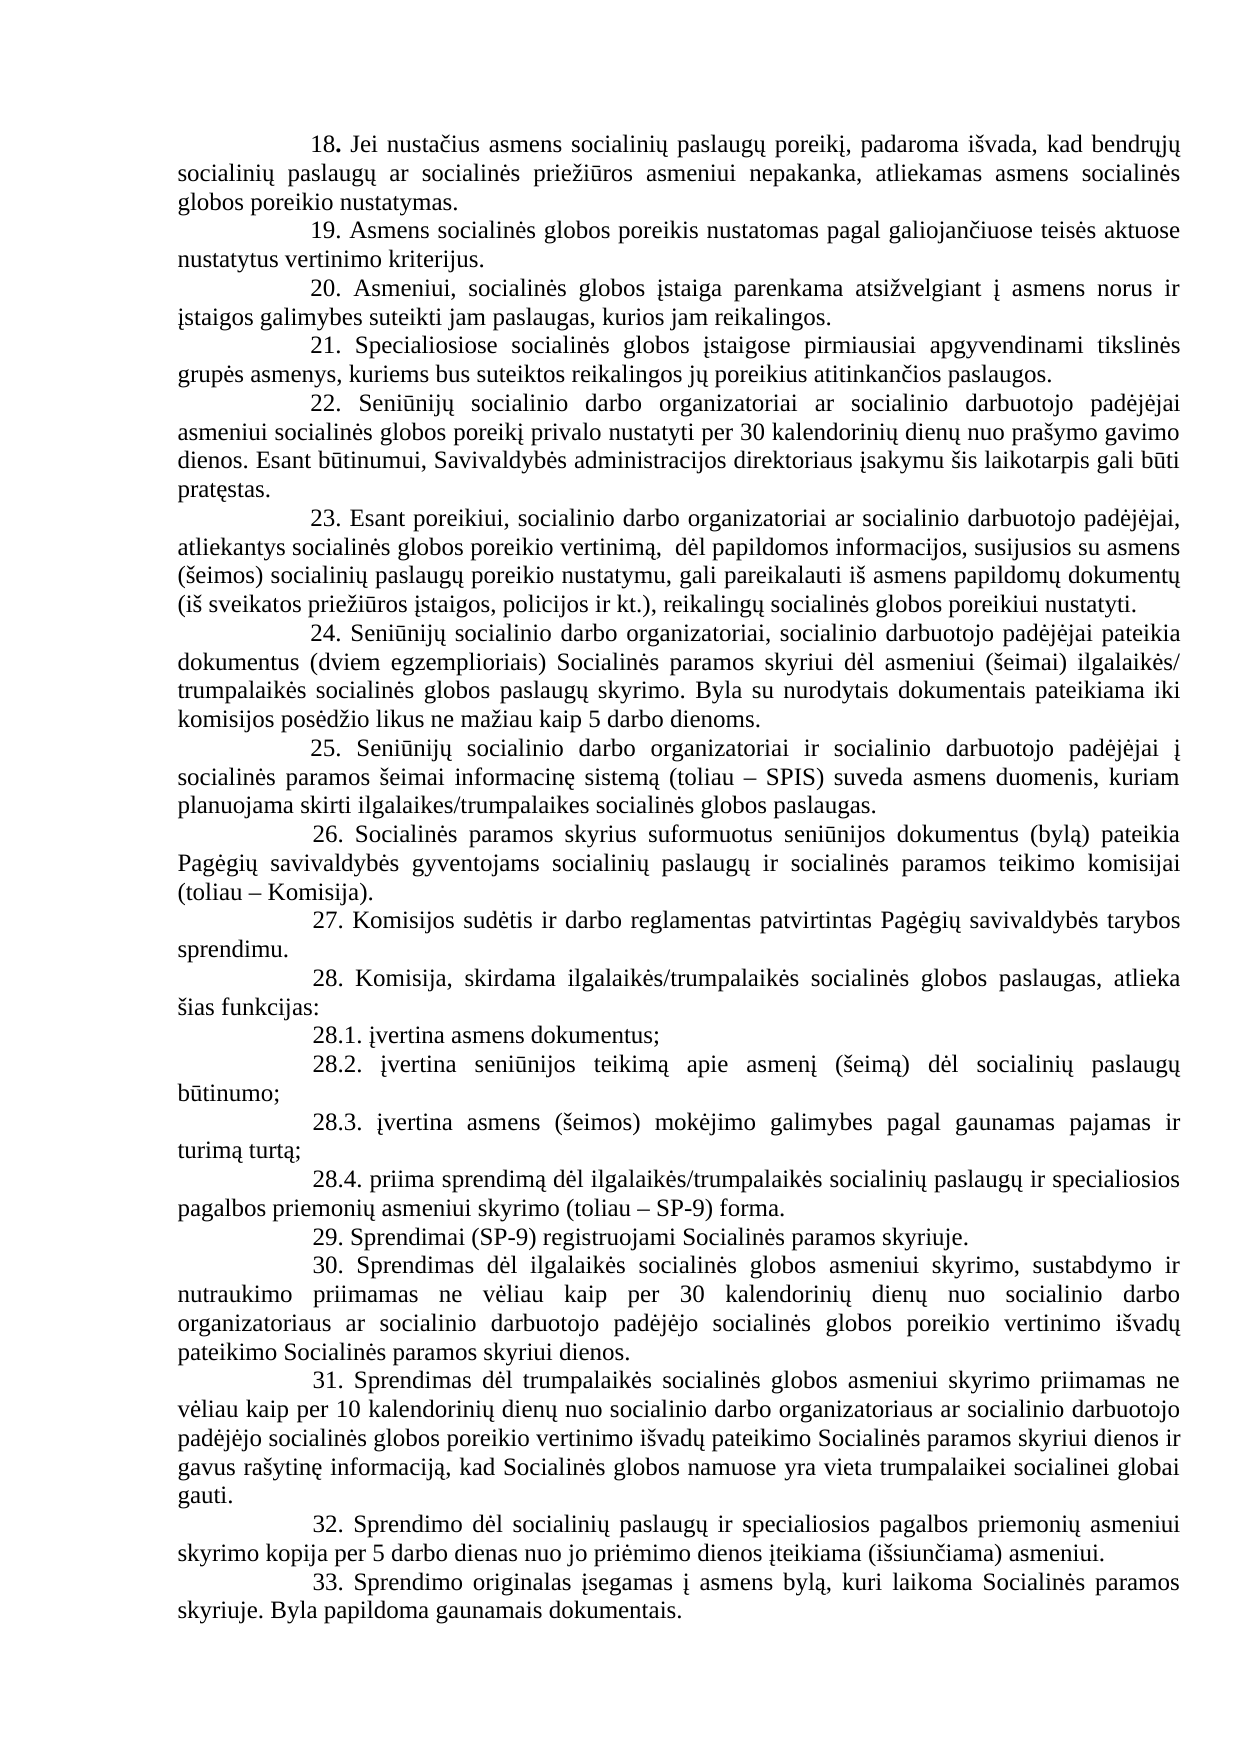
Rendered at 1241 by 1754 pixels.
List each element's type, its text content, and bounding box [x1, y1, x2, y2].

text 25. Seniūnijų socialinio darbo organizatoriai ir socialinio darbuotojo padėjėjai į socialinės paramos šeimai informacinę sistemą (toliau – SPIS) suveda asmens duomenis, kuriam planuojama skirti ilgalaikes/trumpalaikes socialinės globos paslaugas. [177, 733, 1181, 819]
text 22. Seniūnijų socialinio darbo organizatoriai ar socialinio darbuotojo padėjėjai asmeniui socialinės globos poreikį privalo nustatyti per 30 kalendorinių dienų nuo prašymo gavimo dienos. Esant būtinumui, Savivaldybės administracijos direktoriaus įsakymu šis laikotarpis gali būti pratęstas. [177, 388, 1181, 503]
text 27. Komisijos sudėtis ir darbo reglamentas patvirtintas Pagėgių savivaldybės tarybos sprendimu. [177, 905, 1181, 963]
text 28.4. priima sprendimą dėl ilgalaikės/trumpalaikės socialinių paslaugų ir specialiosios pagalbos priemonių asmeniui skyrimo (toliau – SP-9) forma. [177, 1164, 1181, 1222]
text 18. Jei nustačius asmens socialinių paslaugų poreikį, padaroma išvada, kad bendrųjų socialinių paslaugų ar socialinės priežiūros asmeniui nepakanka, atliekamas asmens socialinės globos poreikio nustatymas. [177, 129, 1181, 215]
text 24. Seniūnijų socialinio darbo organizatoriai, socialinio darbuotojo padėjėjai pateikia dokumentus (dviem egzemplioriais) Socialinės paramos skyriui dėl asmeniui (šeimai) ilgalaikės/ trumpalaikės socialinės globos paslaugų skyrimo. Byla su nurodytais dokumentais pateikiama iki komisijos posėdžio likus ne mažiau kaip 5 darbo dienoms. [177, 618, 1181, 733]
text 21. Specialiosiose socialinės globos įstaigose pirmiausiai apgyvendinami tikslinės grupės asmenys, kuriems bus suteiktos reikalingos jų poreikius atitinkančios paslaugos. [177, 330, 1181, 388]
text 23. Esant poreikiui, socialinio darbo organizatoriai ar socialinio darbuotojo padėjėjai, atliekantys socialinės globos poreikio vertinimą, dėl papildomos informacijos, susijusios su asmens (šeimos) socialinių paslaugų poreikio nustatymu, gali pareikalauti iš asmens papildomų dokumentų (iš sveikatos priežiūros įstaigos, policijos ir kt.), reikalingų socialinės globos poreikiui nustatyti. [177, 503, 1181, 618]
text 29. Sprendimai (SP-9) registruojami Socialinės paramos skyriuje. [177, 1222, 1181, 1250]
text 26. Socialinės paramos skyrius suformuotus seniūnijos dokumentus (bylą) pateikia Pagėgių savivaldybės gyventojams socialinių paslaugų ir socialinės paramos teikimo komisijai (toliau – Komisija). [177, 819, 1181, 905]
text 20. Asmeniui, socialinės globos įstaiga parenkama atsižvelgiant į asmens norus ir įstaigos galimybes suteikti jam paslaugas, kurios jam reikalingos. [177, 273, 1181, 330]
text 28.2. įvertina seniūnijos teikimą apie asmenį (šeimą) dėl socialinių paslaugų būtinumo; [177, 1049, 1181, 1107]
text 32. Sprendimo dėl socialinių paslaugų ir specialiosios pagalbos priemonių asmeniui skyrimo kopija per 5 darbo dienas nuo jo priėmimo dienos įteikiama (išsiunčiama) asmeniui. [177, 1509, 1181, 1567]
text 33. Sprendimo originalas įsegamas į asmens bylą, kuri laikoma Socialinės paramos skyriuje. Byla papildoma gaunamais dokumentais. [177, 1567, 1181, 1624]
text 28. Komisija, skirdama ilgalaikės/trumpalaikės socialinės globos paslaugas, atlieka šias funkcijas: [177, 963, 1181, 1020]
text 28.1. įvertina asmens dokumentus; [177, 1020, 1181, 1049]
text 30. Sprendimas dėl ilgalaikės socialinės globos asmeniui skyrimo, sustabdymo ir nutraukimo priimamas ne vėliau kaip per 30 kalendorinių dienų nuo socialinio darbo organizatoriaus ar socialinio darbuotojo padėjėjo socialinės globos poreikio vertinimo išvadų pateikimo Socialinės paramos skyriui dienos. [177, 1250, 1181, 1365]
text 31. Sprendimas dėl trumpalaikės socialinės globos asmeniui skyrimo priimamas ne vėliau kaip per 10 kalendorinių dienų nuo socialinio darbo organizatoriaus ar socialinio darbuotojo padėjėjo socialinės globos poreikio vertinimo išvadų pateikimo Socialinės paramos skyriui dienos ir gavus rašytinę informaciją, kad Socialinės globos namuose yra vieta trumpalaikei socialinei globai gauti. [177, 1365, 1181, 1509]
text 28.3. įvertina asmens (šeimos) mokėjimo galimybes pagal gaunamas pajamas ir turimą turtą; [177, 1107, 1181, 1164]
text 19. Asmens socialinės globos poreikis nustatomas pagal galiojančiuose teisės aktuose nustatytus vertinimo kriterijus. [177, 215, 1181, 273]
